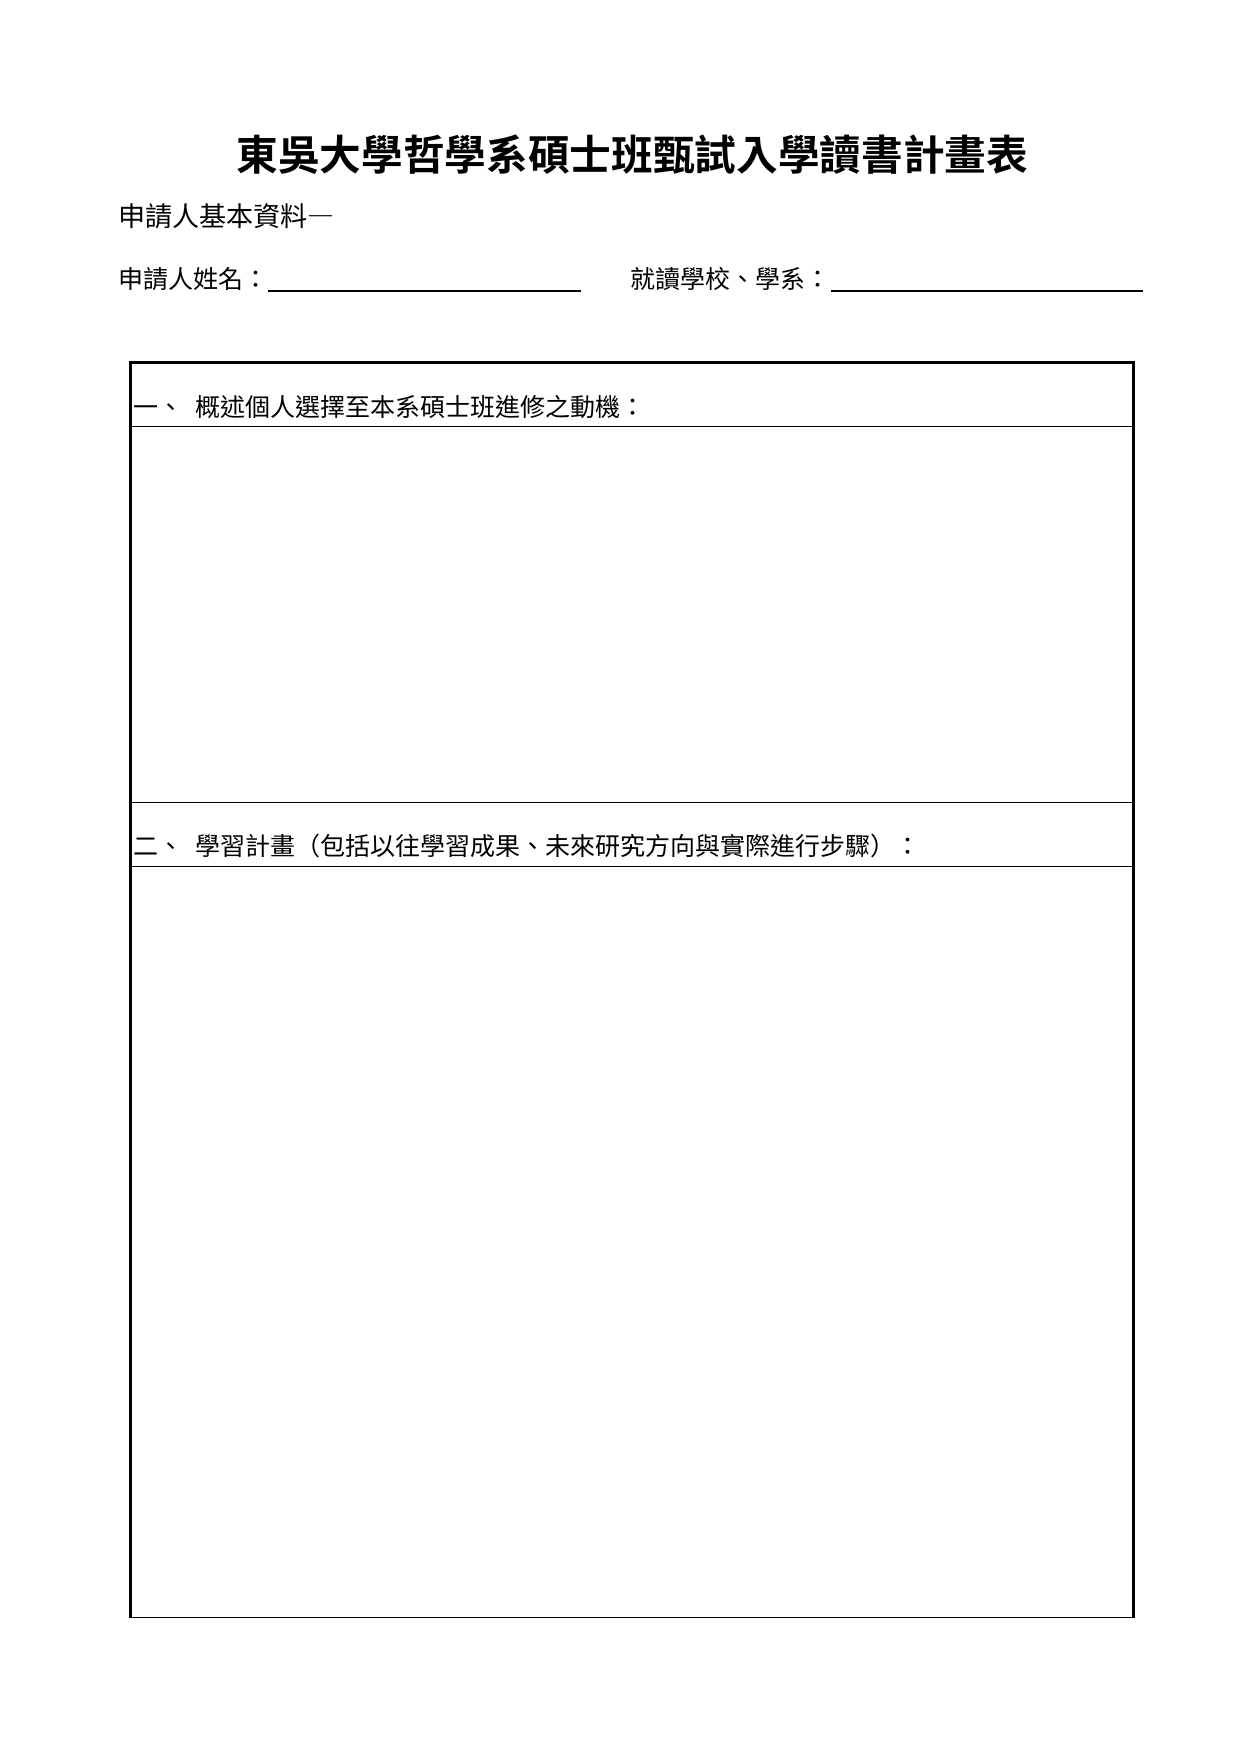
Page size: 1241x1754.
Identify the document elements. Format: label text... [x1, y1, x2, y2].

text 申請人姓名： 就讀學校、學系： [118, 236, 1146, 298]
table_header 一、 概述個人選擇至本系碩士班進修之動機： [132, 364, 1132, 426]
text 東吳大學哲學系碩士班甄試入學讀書計畫表 [118, 111, 1146, 173]
table_cell [132, 867, 1132, 1617]
table_cell 二、 學習計畫（包括以往學習成果、未來研究方向與實際進行步驟）： [132, 803, 1132, 866]
table_cell [132, 427, 1132, 802]
text 申請人基本資料— [118, 173, 1146, 236]
